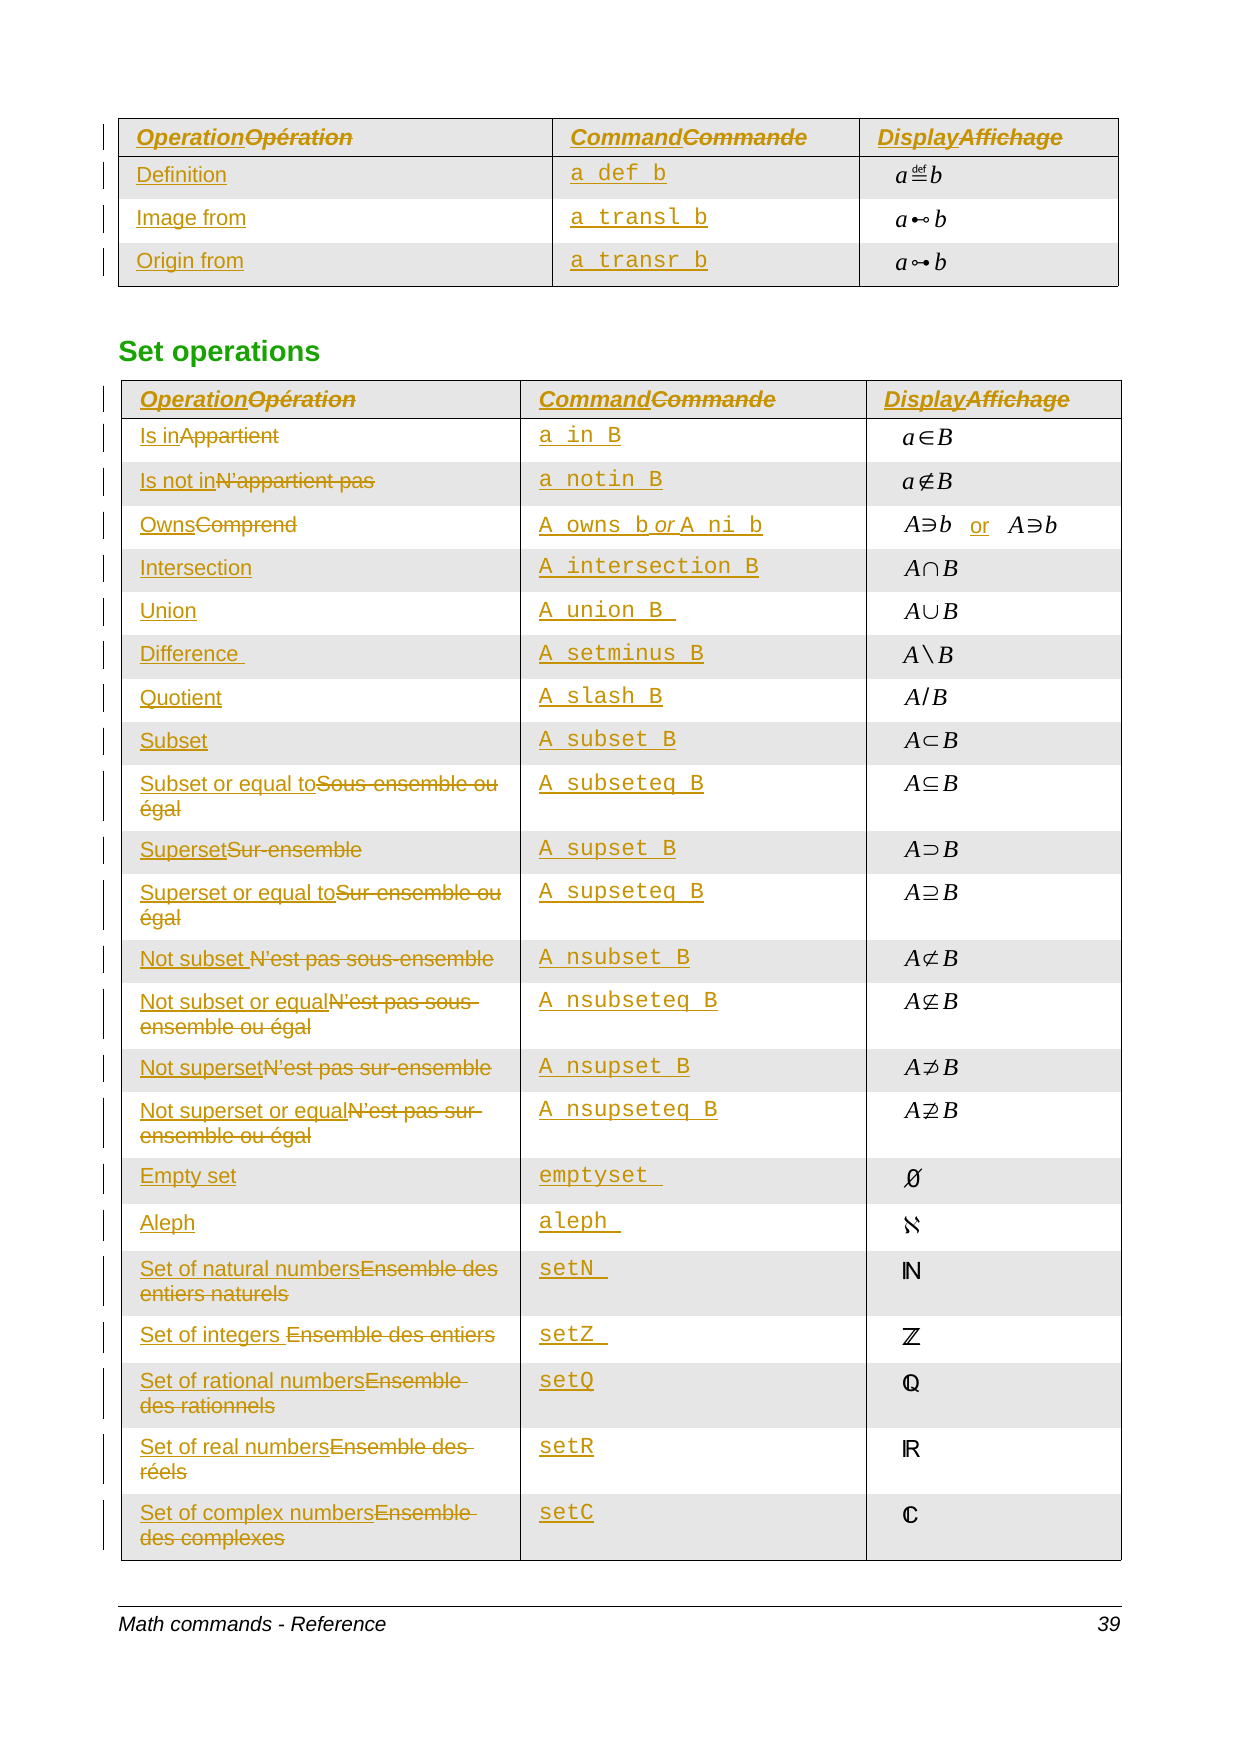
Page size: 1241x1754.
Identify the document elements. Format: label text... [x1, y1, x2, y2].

table_cell A subset B [521, 722, 866, 765]
table_cell [867, 1158, 1121, 1204]
table_cell A nsubseteq B [521, 983, 866, 1049]
table_cell Superset [122, 831, 520, 874]
table_cell [867, 1092, 1121, 1158]
table_cell a notin B [521, 462, 866, 506]
table_cell A subseteq B [521, 765, 866, 831]
table_cell [867, 549, 1121, 592]
table_cell setZ [521, 1316, 866, 1363]
table_cell setQ [521, 1363, 866, 1428]
table_cell [867, 1049, 1121, 1092]
table_cell Set of natural numbers [122, 1251, 520, 1316]
table_cell Set of rational numbers [122, 1363, 520, 1428]
table_cell [867, 1363, 1121, 1428]
table_cell Is in [122, 419, 520, 462]
table_cell Empty set [122, 1158, 520, 1204]
table_cell [867, 1204, 1121, 1251]
table_cell Superset or equal to [122, 874, 520, 940]
table_cell Not subset [122, 940, 520, 983]
table_cell Definition [119, 157, 552, 199]
table_cell Not subset or equal [122, 983, 520, 1049]
table_header Operation [122, 381, 520, 418]
table_cell Quotient [122, 679, 520, 722]
table_cell Not superset [122, 1049, 520, 1092]
table_cell A owns b or A ni b [521, 506, 866, 549]
table_cell [860, 157, 1118, 199]
table_cell Union [122, 592, 520, 635]
table_cell A nsupseteq B [521, 1092, 866, 1158]
table_cell a def b [553, 157, 859, 199]
table_cell A slash B [521, 679, 866, 722]
table_cell [860, 199, 1118, 243]
table_header Display [860, 119, 1118, 156]
table_cell setC [521, 1494, 866, 1560]
table_cell a transr b [553, 243, 859, 286]
table_header Operation [119, 119, 552, 156]
table_cell [867, 722, 1121, 765]
table_cell Set of integers [122, 1316, 520, 1363]
table_cell a in B [521, 419, 866, 462]
table_header Command [521, 381, 866, 418]
table_cell A supset B [521, 831, 866, 874]
table_cell emptyset [521, 1158, 866, 1204]
table_cell Subset or equal to [122, 765, 520, 831]
table_cell a transl b [553, 199, 859, 243]
table_cell Is not in [122, 462, 520, 506]
table_cell [867, 1251, 1121, 1316]
table_cell A union B [521, 592, 866, 635]
table_cell A supseteq B [521, 874, 866, 940]
table_cell Subset [122, 722, 520, 765]
table_cell aleph [521, 1204, 866, 1251]
table_cell A nsubset B [521, 940, 866, 983]
table_cell A setminus B [521, 635, 866, 679]
table_cell [867, 592, 1121, 635]
table_cell [867, 419, 1121, 462]
table_cell A nsupset B [521, 1049, 866, 1092]
table_cell Image from [119, 199, 552, 243]
subtitle Set operations [118, 334, 1122, 367]
table_cell setR [521, 1429, 866, 1494]
table_cell [867, 635, 1121, 679]
table_header Display [867, 381, 1121, 418]
table_cell [867, 765, 1121, 831]
table_cell Difference [122, 635, 520, 679]
table_cell Origin from [119, 243, 552, 286]
table_cell Intersection [122, 549, 520, 592]
table_cell Aleph [122, 1204, 520, 1251]
table_cell Not superset or equal [122, 1092, 520, 1158]
table_cell [867, 679, 1121, 722]
table_cell A intersection B [521, 549, 866, 592]
table_cell [867, 1494, 1121, 1560]
table_cell setN [521, 1251, 866, 1316]
table_cell [867, 1429, 1121, 1494]
table_cell [867, 940, 1121, 983]
table_cell [867, 1316, 1121, 1363]
table_cell or [867, 506, 1121, 549]
table_cell Owns [122, 506, 520, 549]
table_cell Set of real numbers [122, 1429, 520, 1494]
table_header Command [553, 119, 859, 156]
table_cell [867, 983, 1121, 1049]
table_cell [867, 462, 1121, 506]
table_cell Set of complex numbers [122, 1494, 520, 1560]
table_cell [867, 831, 1121, 874]
table_cell [867, 874, 1121, 940]
table_cell [860, 243, 1118, 286]
